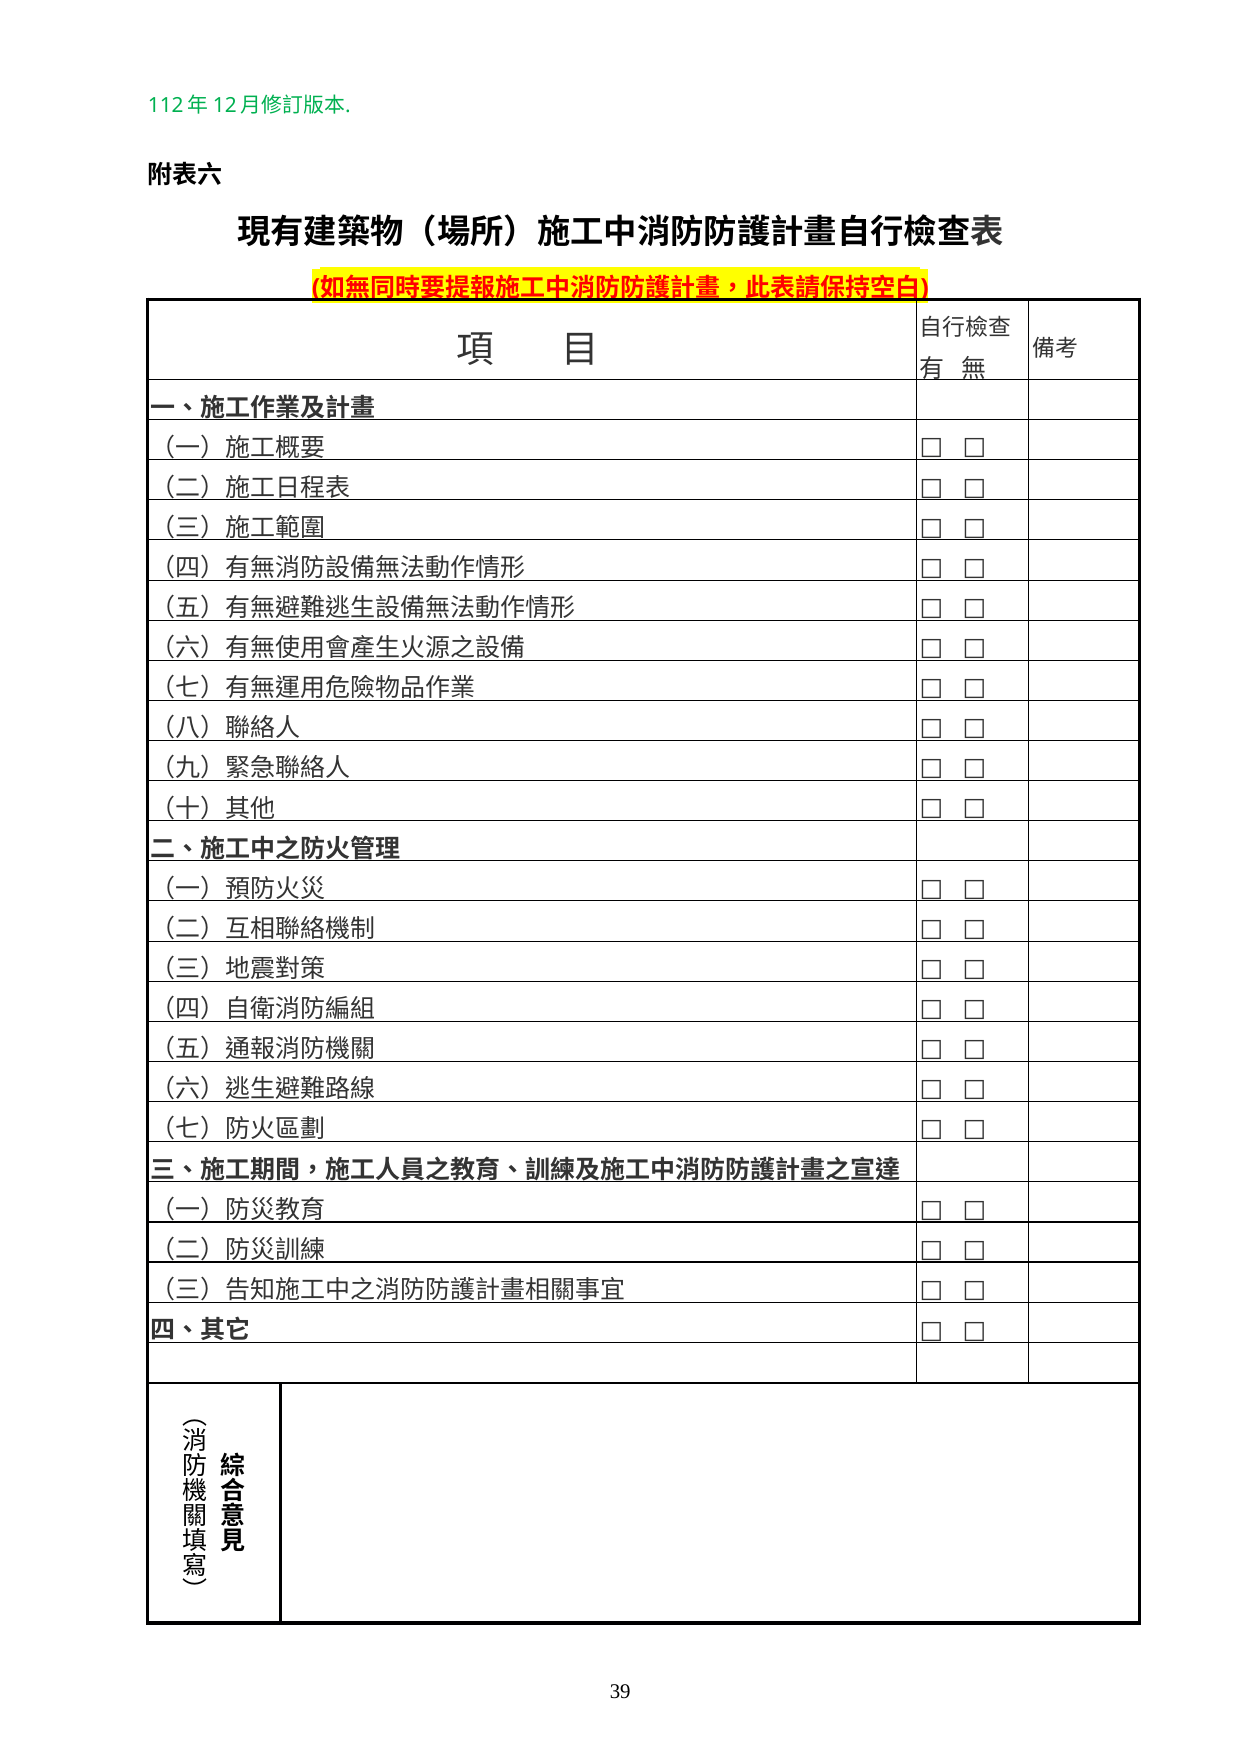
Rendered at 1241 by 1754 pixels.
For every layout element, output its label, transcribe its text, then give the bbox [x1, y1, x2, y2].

table_cell [1029, 982, 1138, 1021]
table_cell （一）預防火災 [149, 861, 916, 900]
table_cell [1029, 1022, 1138, 1061]
table_cell □ □ [917, 1062, 1028, 1101]
table_cell [1029, 540, 1138, 579]
table_cell [1029, 1263, 1138, 1302]
table_cell （九）緊急聯絡人 [149, 741, 916, 780]
table_cell [1029, 1303, 1138, 1342]
table_cell □ □ [917, 581, 1028, 619]
table_cell [1029, 420, 1138, 459]
table_cell □ □ [917, 420, 1028, 459]
table_cell □ □ [917, 901, 1028, 941]
table_cell [1029, 1223, 1138, 1261]
table_cell （八）聯絡人 [149, 701, 916, 740]
table_cell [1029, 1062, 1138, 1101]
table_cell （四）自衛消防編組 [149, 982, 916, 1021]
table_header 自行檢查 [917, 301, 1028, 338]
table_cell 綜合意見 （消防機關填寫） [149, 1384, 279, 1621]
table_cell □ □ [917, 1022, 1028, 1061]
table_cell □ □ [917, 1182, 1028, 1221]
table_cell [1029, 661, 1138, 700]
table_cell （五）有無避難逃生設備無法動作情形 [149, 581, 916, 619]
table_cell [917, 1343, 1028, 1382]
table_cell □ □ [917, 982, 1028, 1021]
table_cell □ □ [917, 540, 1028, 579]
table_cell [1029, 1343, 1138, 1382]
table_header 項 目 [149, 301, 916, 379]
table_cell （一）防災教育 [149, 1182, 916, 1221]
table_cell （七）有無運用危險物品作業 [149, 661, 916, 700]
table_cell [1029, 901, 1138, 941]
table_cell [1029, 781, 1138, 820]
table_cell [1029, 821, 1138, 860]
table_cell [1029, 701, 1138, 740]
table_cell [1029, 861, 1138, 900]
table_cell □ □ [917, 701, 1028, 740]
table_cell [1029, 460, 1138, 499]
table_cell （二）施工日程表 [149, 460, 916, 499]
table_cell □ □ [917, 861, 1028, 900]
table_cell 有 無 [917, 338, 1028, 379]
table_cell 一、施工作業及計畫 [149, 380, 916, 419]
table_cell □ □ [917, 741, 1028, 780]
table_cell [282, 1384, 1138, 1621]
table_cell （二）防災訓練 [149, 1223, 916, 1261]
table_cell [1029, 581, 1138, 619]
table_cell 四、其它 [149, 1303, 916, 1342]
table_cell [1029, 1182, 1138, 1221]
table_cell □ □ [917, 500, 1028, 539]
table_cell □ □ [917, 460, 1028, 499]
table_cell （三）告知施工中之消防防護計畫相關事宜 [149, 1263, 916, 1302]
table_cell □ □ [917, 661, 1028, 700]
table_cell [1029, 380, 1138, 419]
table_cell □ □ [917, 1223, 1028, 1261]
table_cell [1029, 500, 1138, 539]
table_cell [1029, 942, 1138, 981]
table_cell （三）地震對策 [149, 942, 916, 981]
table_cell [1029, 621, 1138, 660]
table_header 備考 [1029, 301, 1138, 379]
table_cell [917, 380, 1028, 419]
table_cell [1029, 741, 1138, 780]
table_cell 二、施工中之防火管理 [149, 821, 916, 860]
table_cell [917, 1142, 1028, 1181]
table_cell （十）其他 [149, 781, 916, 820]
table_cell （四）有無消防設備無法動作情形 [149, 540, 916, 579]
table_cell □ □ [917, 1263, 1028, 1302]
text 現有建築物（場所）施工中消防防護計畫自行檢查表 [148, 185, 1092, 260]
text 附表六 [148, 148, 1092, 185]
table_cell □ □ [917, 1102, 1028, 1141]
table_cell □ □ [917, 781, 1028, 820]
table_cell （三）施工範圍 [149, 500, 916, 539]
table_cell [1029, 1102, 1138, 1141]
table_cell □ □ [917, 1303, 1028, 1342]
text (如無同時要提報施工中消防防護計畫，此表請保持空白) [148, 260, 1092, 298]
table_cell （五）通報消防機關 [149, 1022, 916, 1061]
table_cell （七）防火區劃 [149, 1102, 916, 1141]
table_cell （二）互相聯絡機制 [149, 901, 916, 941]
table_cell 三、施工期間，施工人員之教育、訓練及施工中消防防護計畫之宣達 [149, 1142, 916, 1181]
table_cell [1029, 1142, 1138, 1181]
table_cell [917, 821, 1028, 860]
table_cell □ □ [917, 942, 1028, 981]
table_cell [149, 1343, 916, 1382]
table_cell □ □ [917, 621, 1028, 660]
table_cell （一）施工概要 [149, 420, 916, 459]
table_cell （六）有無使用會產生火源之設備 [149, 621, 916, 660]
table_cell （六）逃生避難路線 [149, 1062, 916, 1101]
